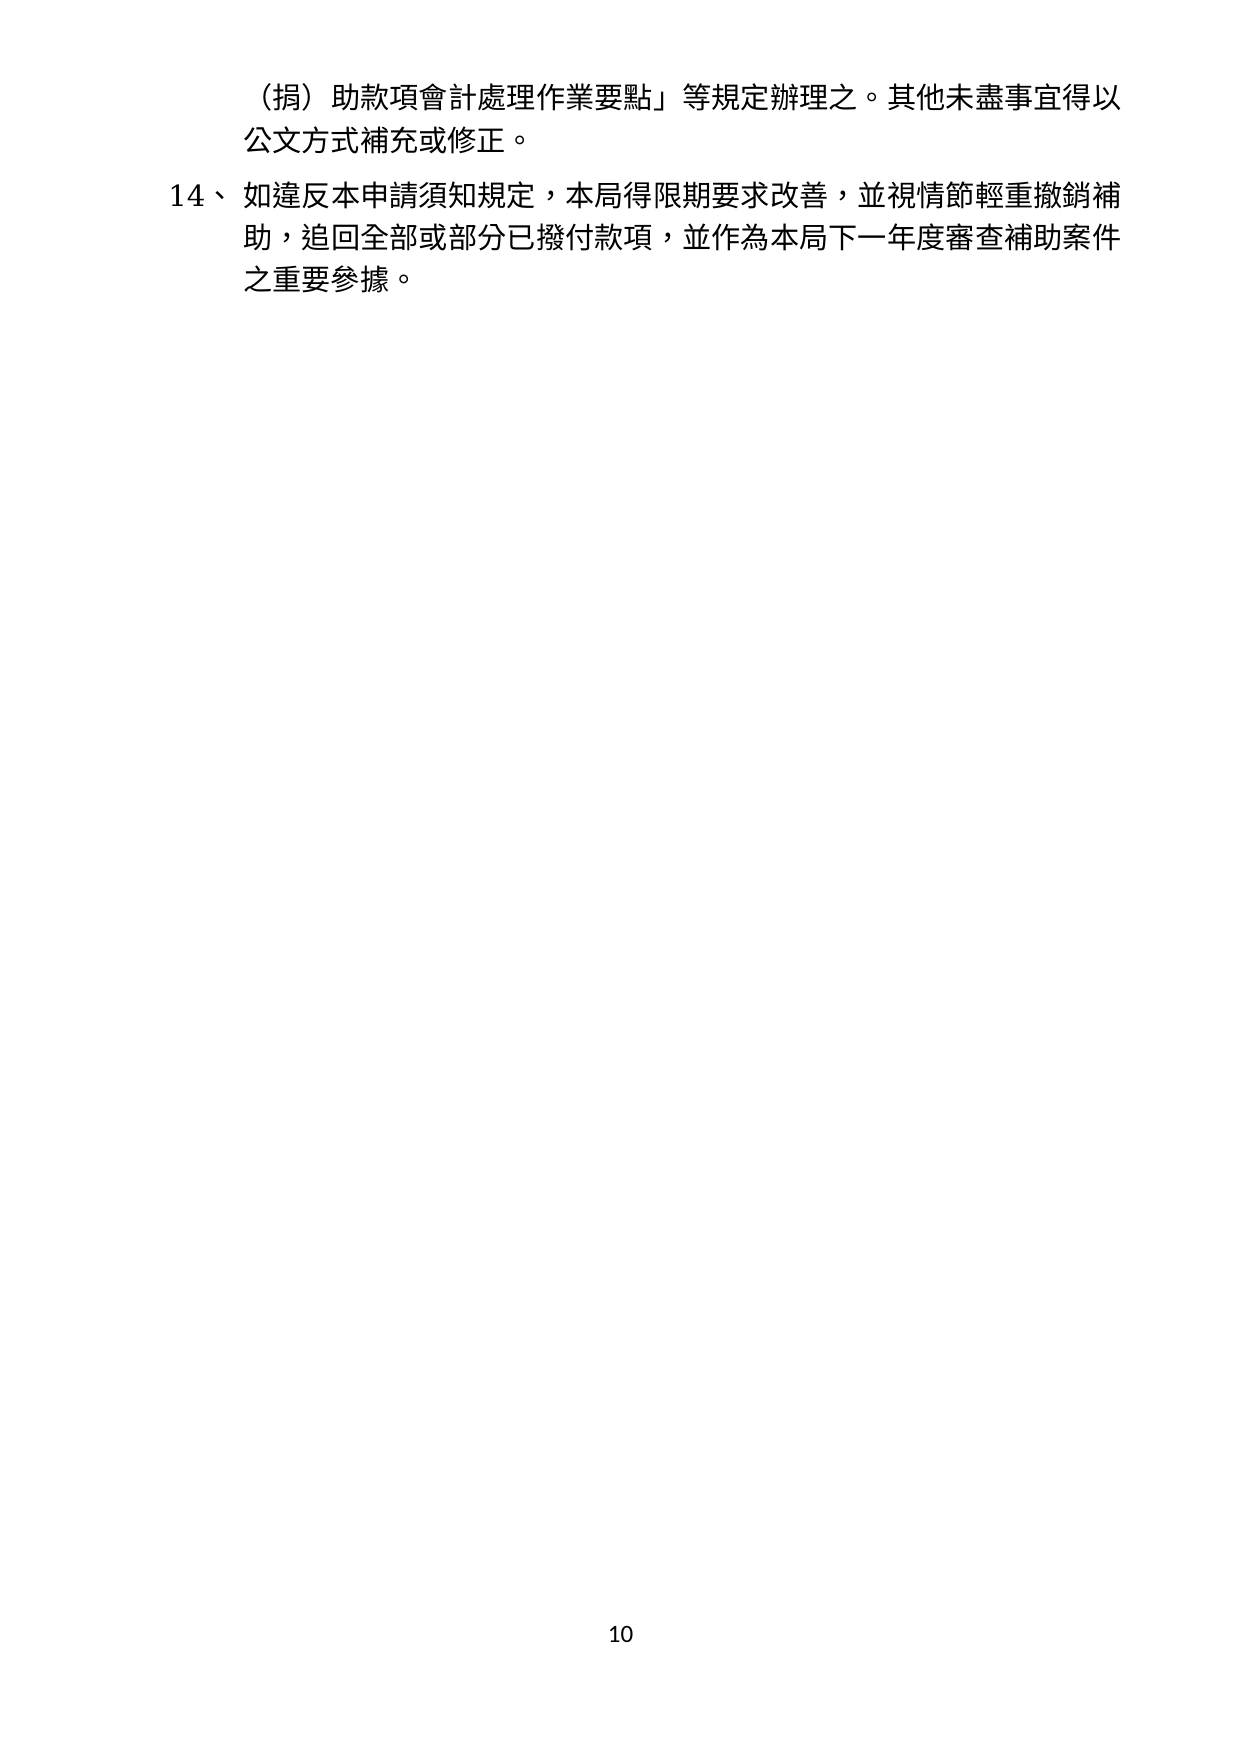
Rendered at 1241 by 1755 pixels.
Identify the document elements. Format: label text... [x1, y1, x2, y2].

list 如違反本申請須知規定，本局得限期要求改善，並視情節輕重撤銷補助，追回全部或部分已撥付款項，並作為本局下一年度審查補助案件之重要參據。 [168, 172, 1122, 299]
list （捐）助款項會計處理作業要點」等規定辦理之。其他未盡事宜得以公文方式補充或修正。 [168, 75, 1122, 159]
